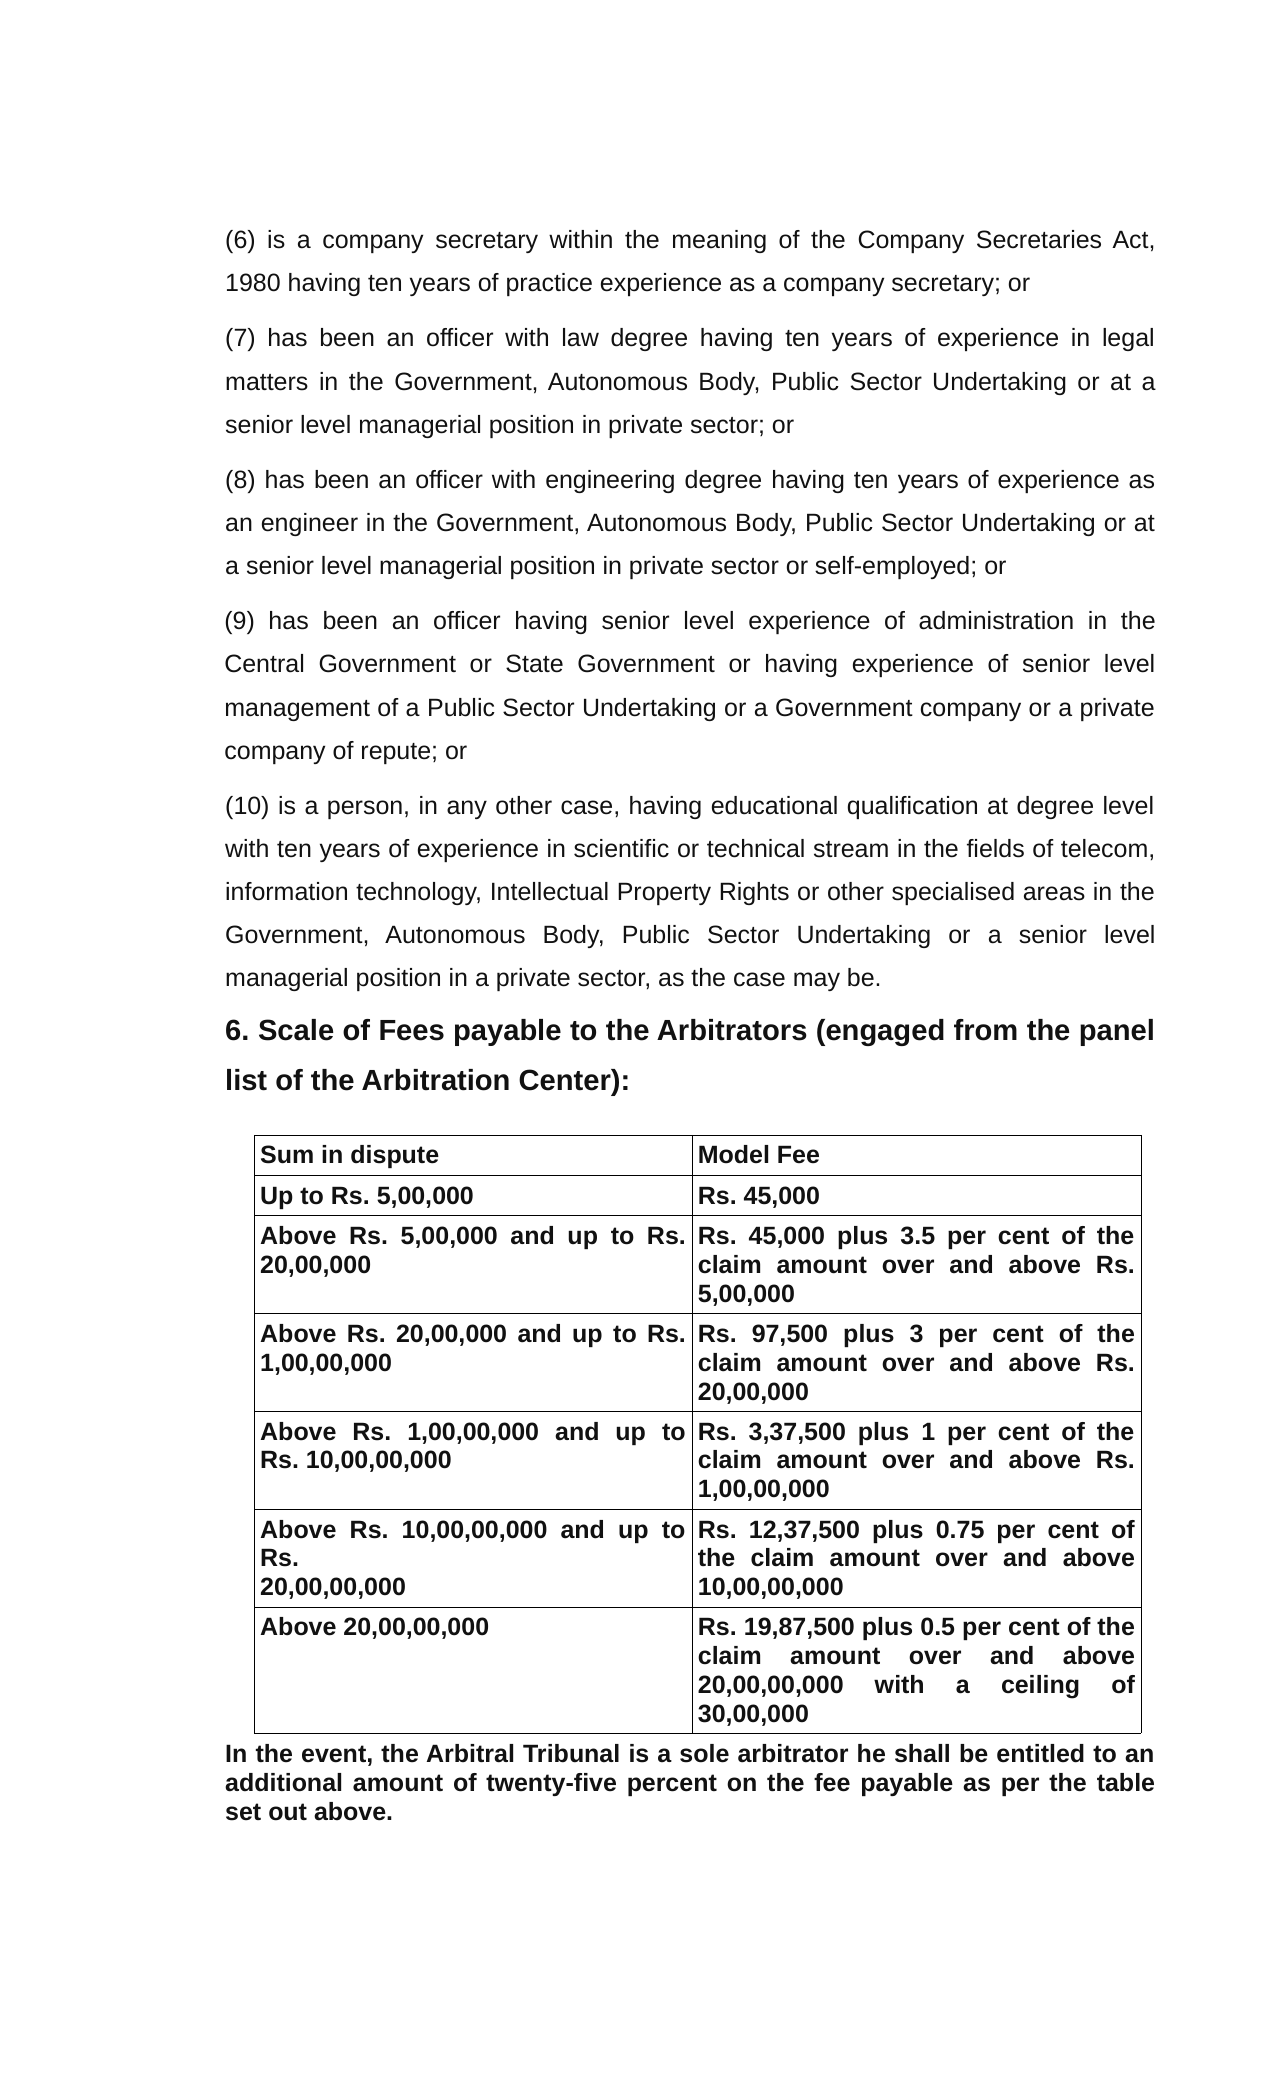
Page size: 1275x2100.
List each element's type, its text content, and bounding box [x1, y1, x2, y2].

table_header Sum in dispute [255, 1136, 692, 1175]
table_cell Above Rs. 5,00,000 and up to Rs. 20,00,000 [255, 1216, 692, 1313]
table_cell Above Rs. 10,00,00,000 and up to Rs. 20,00,00,000 [255, 1510, 692, 1607]
list (9) has been an officer having senior level experience of administration in the Central Government or State Government or having experience of senior level management of a Public Sector Undertaking or a Government company or a private company of repute; or [224, 606, 1157, 764]
text (6) is a company secretary within the meaning of the Company Secretaries Act, 1980 having ten years of practice experience as a company secretary; or [225, 225, 1157, 297]
table_cell Above 20,00,00,000 [255, 1608, 692, 1733]
table_cell Rs. 19,87,500 plus 0.5 per cent of the claim amount over and above 20,00,00,000 with a ceiling of 30,00,000 [693, 1608, 1141, 1733]
table_cell Up to Rs. 5,00,000 [255, 1176, 692, 1215]
table_cell Rs. 97,500 plus 3 per cent of the claim amount over and above Rs. 20,00,000 [693, 1314, 1141, 1411]
table_cell Rs. 12,37,500 plus 0.75 per cent of the claim amount over and above 10,00,00,000 [693, 1510, 1141, 1607]
table_cell Rs. 3,37,500 plus 1 per cent of the claim amount over and above Rs. 1,00,00,000 [693, 1412, 1141, 1509]
table_cell Above Rs. 1,00,00,000 and up to Rs. 10,00,00,000 [255, 1412, 692, 1509]
table_cell Rs. 45,000 [693, 1176, 1141, 1215]
text (8) has been an officer with engineering degree having ten years of experience as an engineer in the Government, Autonomous Body, Public Sector Undertaking or at a senior level managerial position in private sector or self-employed; or [225, 465, 1157, 580]
text (10) is a person, in any other case, having educational qualification at degree level with ten years of experience in scientific or technical stream in the fields of telecom, information technology, Intellectual Property Rights or other specialised areas in the Government, Autonomous Body, Public Sector Undertaking or a senior level managerial position in a private sector, as the case may be. [225, 791, 1157, 992]
table_cell Rs. 45,000 plus 3.5 per cent of the claim amount over and above Rs. 5,00,000 [693, 1216, 1141, 1313]
text (7) has been an officer with law degree having ten years of experience in legal matters in the Government, Autonomous Body, Public Sector Undertaking or at a senior level managerial position in private sector; or [225, 323, 1157, 438]
text 6. Scale of Fees payable to the Arbitrators (engaged from the panel list of the Arbitration Center): [225, 1012, 1157, 1096]
table_cell Above Rs. 20,00,000 and up to Rs. 1,00,00,000 [255, 1314, 692, 1411]
table_header Model Fee [693, 1136, 1141, 1175]
text In the event, the Arbitral Tribunal is a sole arbitrator he shall be entitled to an additional amount of twenty-five percent on the fee payable as per the table set out above. [225, 1739, 1157, 1826]
